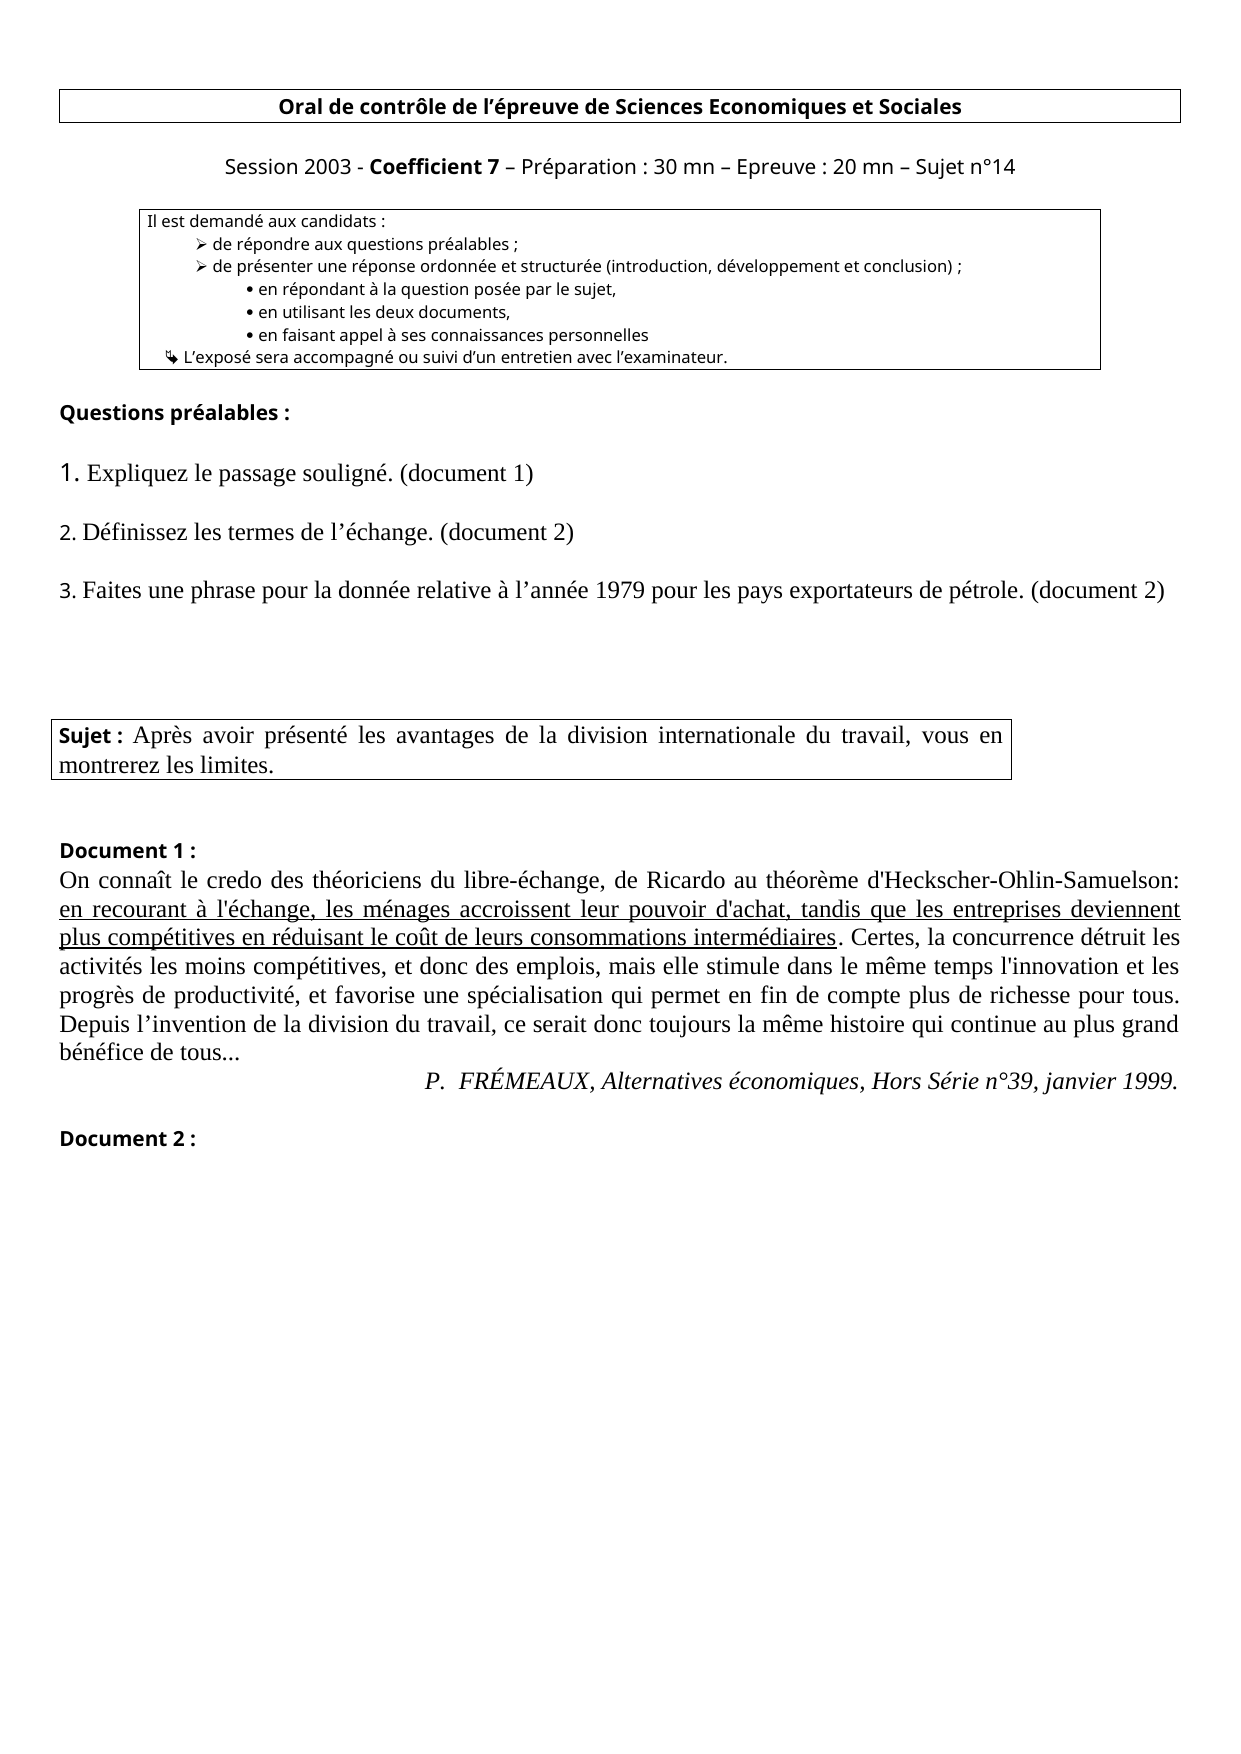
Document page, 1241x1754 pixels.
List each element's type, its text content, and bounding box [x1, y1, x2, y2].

text Document 2 : [59, 1124, 1181, 1152]
text 1. Expliquez le passage souligné. (document 1) [59, 455, 1181, 489]
text On connaît le credo des théoriciens du libre-échange, de Ricardo au théorème d'Heckscher-Ohlin-Samuelson: en recourant à l'échange, les ménages accroissent leur pouvoir d'achat, tandis que les entreprises deviennent [59, 865, 1181, 919]
subtitle Session 2003 - Coefficient 7 – Préparation : 30 mn – Epreuve : 20 mn – Sujet n°14 [59, 152, 1181, 180]
text 3. Faites une phrase pour la donnée relative à l’année 1979 pour les pays exportateurs de pétrole. (document 2) [59, 575, 1181, 605]
text 2. Définissez les termes de l’échange. (document 2) [59, 517, 1181, 547]
text Document 1 : [59, 836, 1181, 865]
subtitle Questions préalables : [59, 398, 1181, 427]
text plus compétitives en réduisant le coût de leurs consommations intermédiaires. Certes, la concurrence détruit les activités les moins compétitives, et donc des emplois, mais elle stimule dans le même temps l'innovation et les progrès de productivité, et favorise une spécialisation qui permet en fin de compte plus de richesse pour tous. Depuis l’invention de la division du travail, ce serait donc toujours la même histoire qui continue au plus grand bénéfice de tous... [59, 920, 1181, 1066]
text P. Frémeaux, Alternatives économiques, Hors Série n°39, janvier 1999. [59, 1066, 1181, 1095]
title Oral de contrôle de l’épreuve de Sciences Economiques et Sociales [60, 90, 1180, 122]
table_header Il est demandé aux candidats :  de répondre aux questions préalables ;  de présenter une réponse ordonnée et structurée (introduction, développement et conclusion) ;  en répondant à la question posée par le sujet,  en utilisant les deux documents,  en faisant appel à ses connaissances personnelles  L’exposé sera accompagné ou suivi d’un entretien avec l’examinateur. [140, 210, 1100, 369]
table_header Sujet : Après avoir présenté les avantages de la division internationale du travail, vous en montrerez les limites. [52, 720, 1011, 778]
